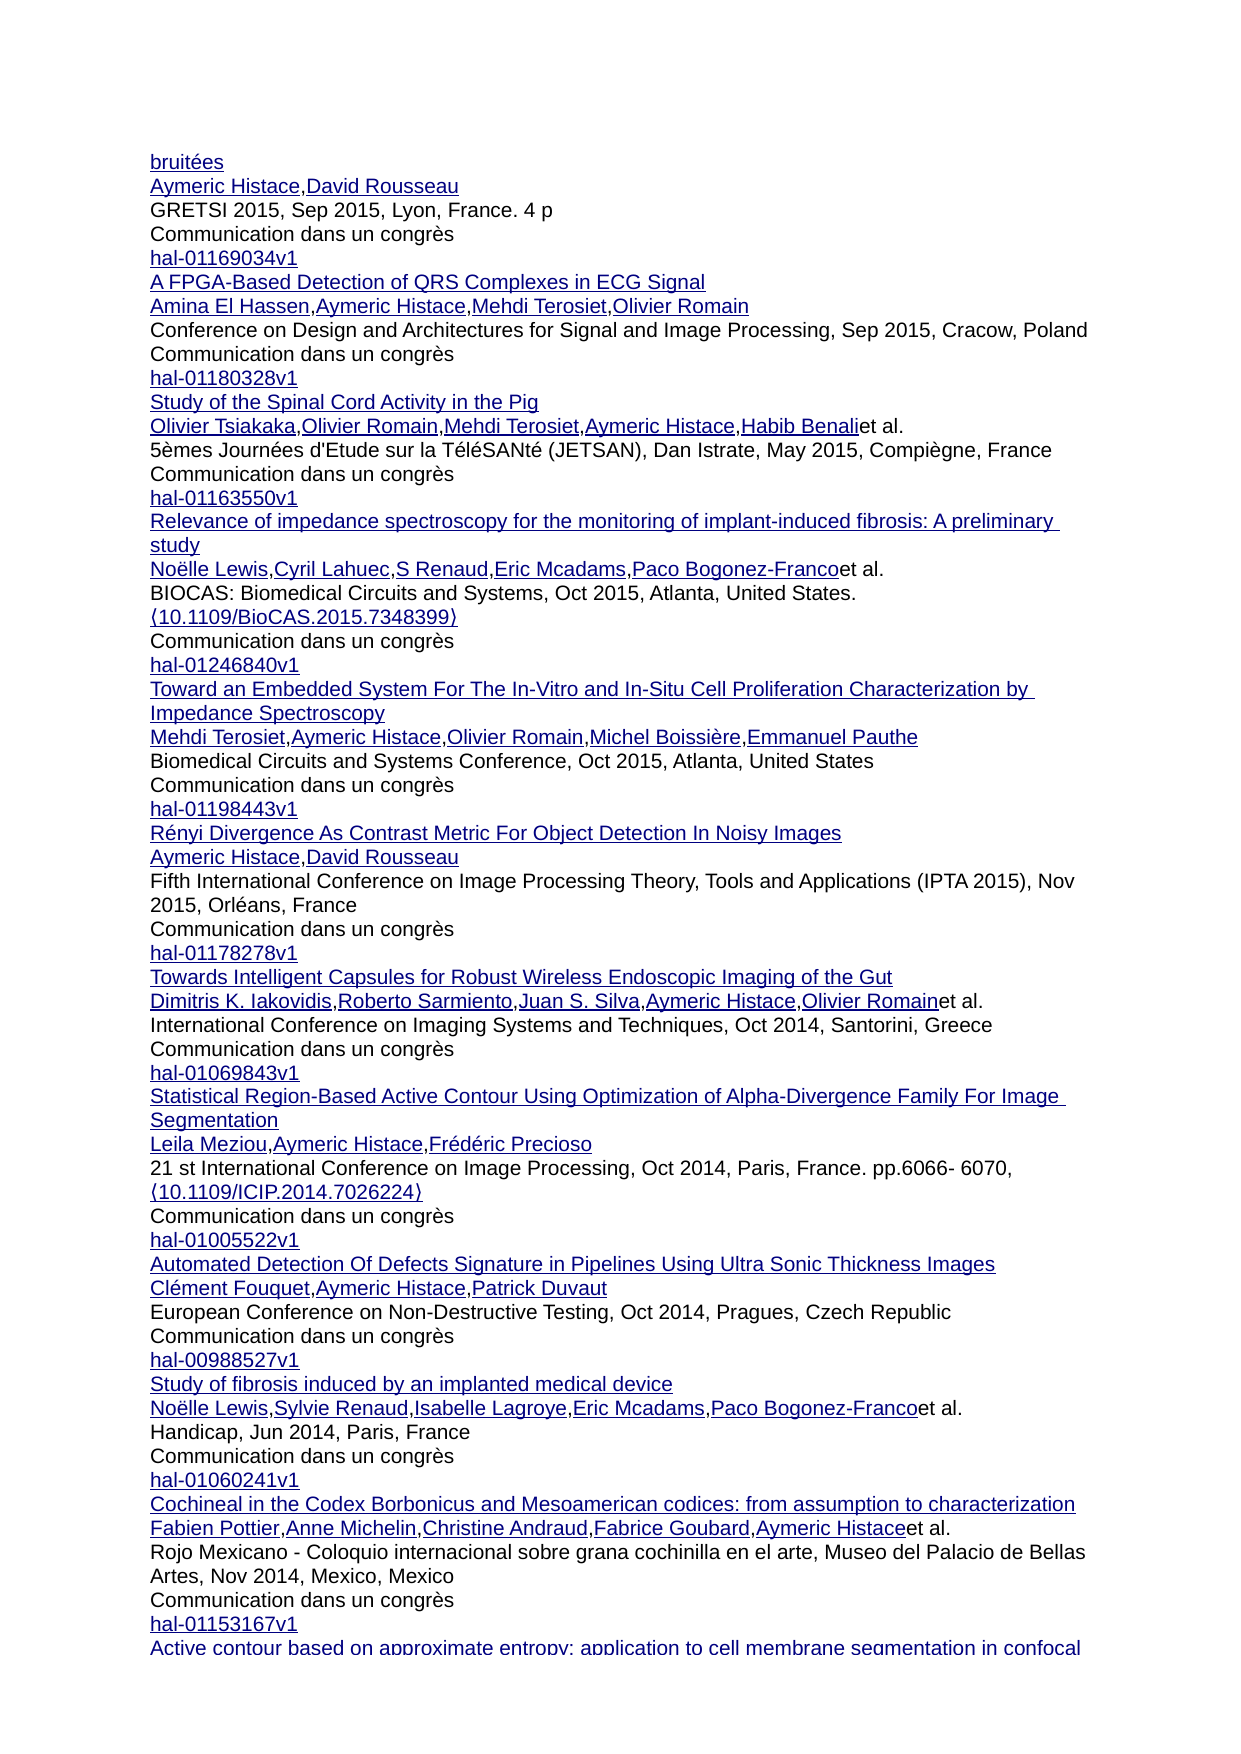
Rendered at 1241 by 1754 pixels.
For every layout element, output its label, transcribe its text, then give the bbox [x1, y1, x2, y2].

table_cell Automated Detection Of Defects Signature in Pipelines Using Ultra Sonic Thickness Images Clément Fouquet,Aymeric Histace,Patrick Duvaut European Conference on Non-Destructive Testing, Oct 2014, Pragues, Czech Republic Communication dans un congrès hal-00988527v1 [150, 1252, 1090, 1372]
table_cell Toward an Embedded System For The In-Vitro and In-Situ Cell Proliferation Characterization by Impedance Spectroscopy Mehdi Terosiet,Aymeric Histace,Olivier Romain,Michel Boissière,Emmanuel Pauthe Biomedical Circuits and Systems Conference, Oct 2015, Atlanta, United States Communication dans un congrès hal-01198443v1 [150, 677, 1090, 821]
table_cell Rényi Divergence As Contrast Metric For Object Detection In Noisy Images Aymeric Histace,David Rousseau Fifth International Conference on Image Processing Theory, Tools and Applications (IPTA 2015), Nov 2015, Orléans, France Communication dans un congrès hal-01178278v1 [150, 821, 1090, 964]
table_cell Statistical Region-Based Active Contour Using Optimization of Alpha-Divergence Family For Image Segmentation Leila Meziou,Aymeric Histace,Frédéric Precioso 21 st International Conference on Image Processing, Oct 2014, Paris, France. pp.6066- 6070, ⟨10.1109/ICIP.2014.7026224⟩ Communication dans un congrès hal-01005522v1 [150, 1084, 1090, 1252]
table_cell Study of fibrosis induced by an implanted medical device Noëlle Lewis,Sylvie Renaud,Isabelle Lagroye,Eric Mcadams,Paco Bogonez-Francoet al. Handicap, Jun 2014, Paris, France Communication dans un congrès hal-01060241v1 [150, 1372, 1090, 1492]
table_cell Active contour based on approximate entropy: application to cell membrane segmentation in confocal [150, 1635, 1090, 1655]
table_cell Cochineal in the Codex Borbonicus and Mesoamerican codices: from assumption to characterization Fabien Pottier,Anne Michelin,Christine Andraud,Fabrice Goubard,Aymeric Histaceet al. Rojo Mexicano - Coloquio internacional sobre grana cochinilla en el arte, Museo del Palacio de Bellas Artes, Nov 2014, Mexico, Mexico Communication dans un congrès hal-01153167v1 [150, 1492, 1090, 1635]
table_cell Divergence de Rényi comme mesure de contraste pour la détection d'objets dans des images bruitées Aymeric Histace,David Rousseau GRETSI 2015, Sep 2015, Lyon, France. 4 p Communication dans un congrès hal-01169034v1 [150, 150, 1090, 270]
table_cell Relevance of impedance spectroscopy for the monitoring of implant-induced fibrosis: A preliminary study Noëlle Lewis,Cyril Lahuec,S Renaud,Eric Mcadams,Paco Bogonez-Francoet al. BIOCAS: Biomedical Circuits and Systems, Oct 2015, Atlanta, United States. ⟨10.1109/BioCAS.2015.7348399⟩ Communication dans un congrès hal-01246840v1 [150, 509, 1090, 677]
table_cell A FPGA-Based Detection of QRS Complexes in ECG Signal Amina El Hassen,Aymeric Histace,Mehdi Terosiet,Olivier Romain Conference on Design and Architectures for Signal and Image Processing, Sep 2015, Cracow, Poland Communication dans un congrès hal-01180328v1 [150, 270, 1090, 389]
table_cell Towards Intelligent Capsules for Robust Wireless Endoscopic Imaging of the Gut Dimitris K. Iakovidis,Roberto Sarmiento,Juan S. Silva,Aymeric Histace,Olivier Romainet al. International Conference on Imaging Systems and Techniques, Oct 2014, Santorini, Greece Communication dans un congrès hal-01069843v1 [150, 965, 1090, 1084]
table_cell Study of the Spinal Cord Activity in the Pig Olivier Tsiakaka,Olivier Romain,Mehdi Terosiet,Aymeric Histace,Habib Benaliet al. 5èmes Journées d'Etude sur la TéléSANté (JETSAN), Dan Istrate, May 2015, Compiègne, France Communication dans un congrès hal-01163550v1 [150, 390, 1090, 509]
